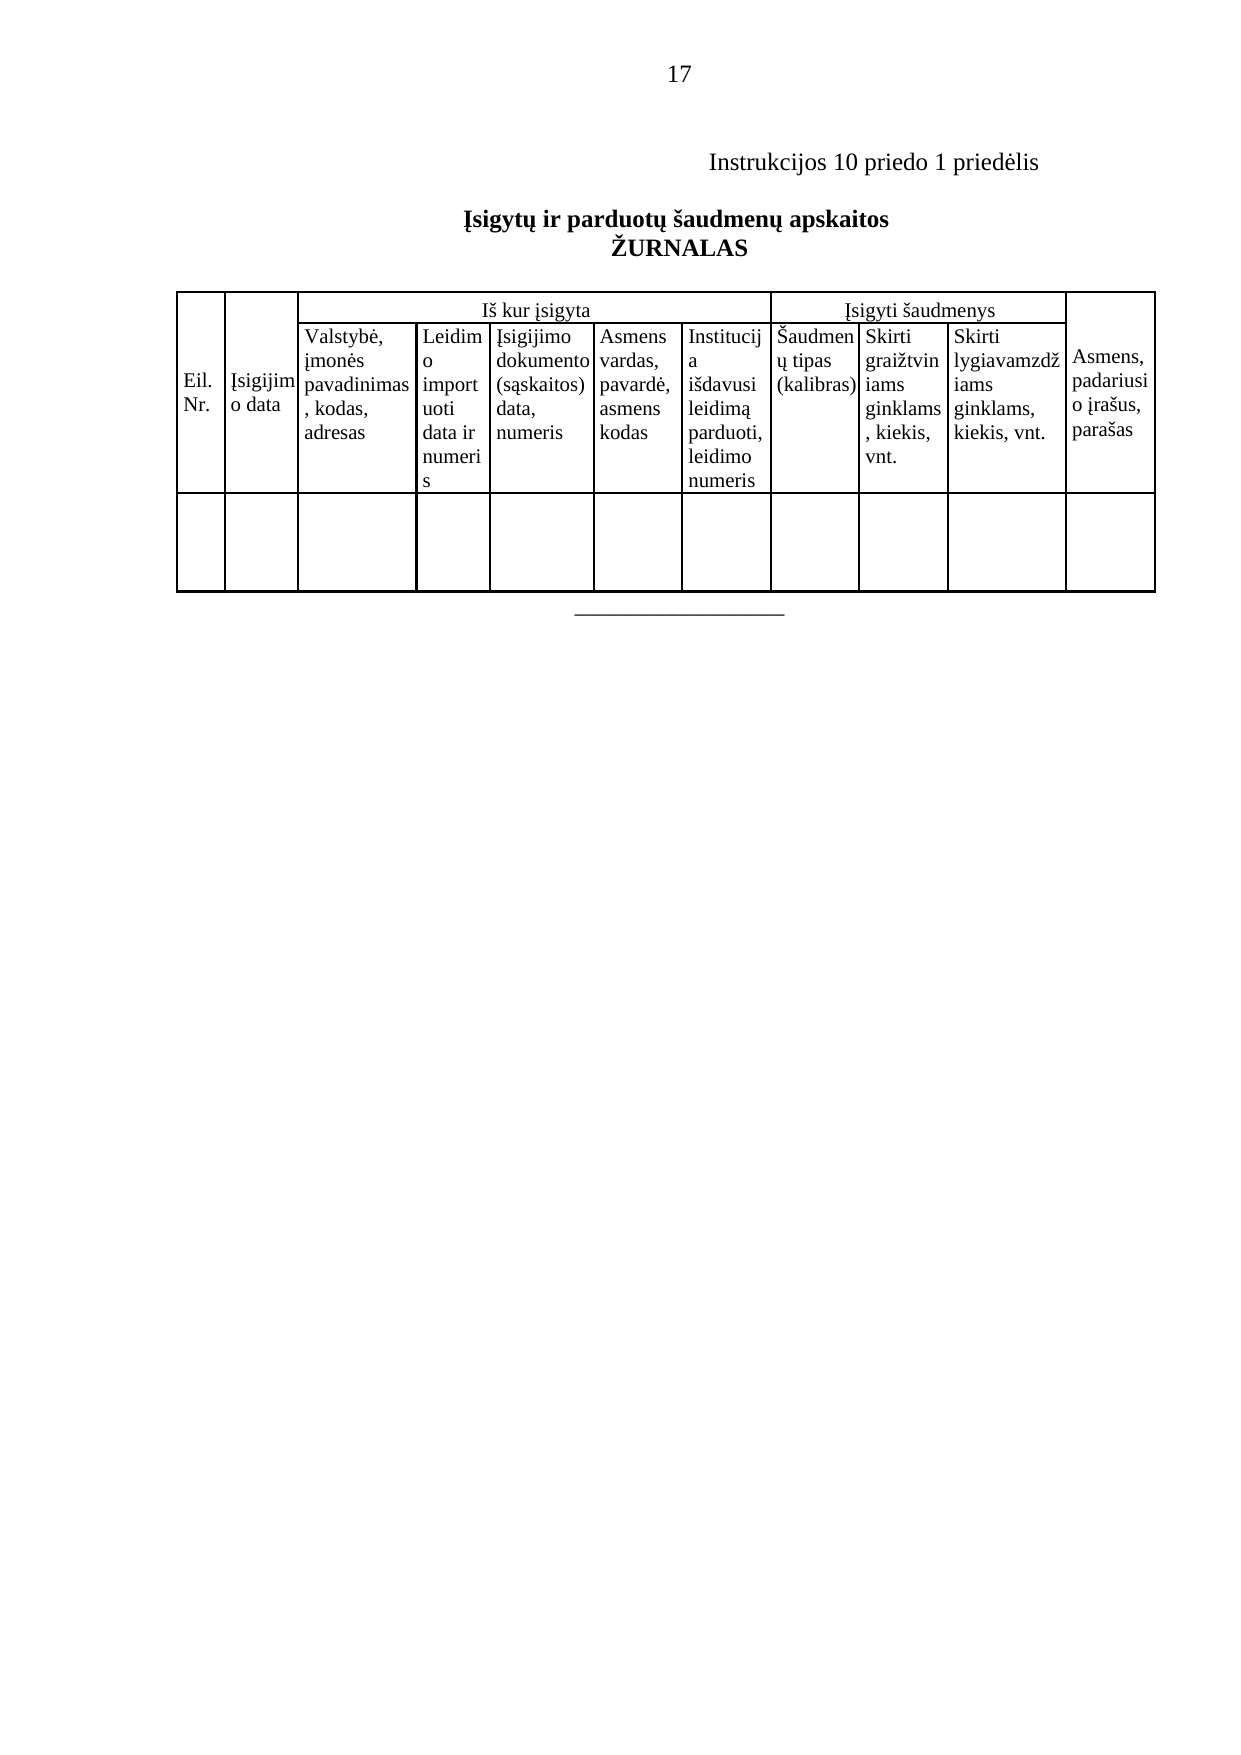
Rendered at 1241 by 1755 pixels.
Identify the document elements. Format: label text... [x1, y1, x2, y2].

table_header Asmens, padariusio įrašus, parašas [1067, 293, 1154, 492]
table_cell [949, 494, 1065, 590]
table_cell Leidimo importuoti data ir numeris [418, 324, 489, 492]
text ŽURNALAS [177, 233, 1181, 262]
text Įsigytų ir parduotų šaudmenų apskaitos [177, 204, 1181, 233]
table_cell [595, 494, 681, 590]
table_cell [683, 494, 770, 590]
table_cell [491, 494, 593, 590]
table_cell [1067, 494, 1154, 590]
table_cell Skirti graižtviniams ginklams, kiekis, vnt. [860, 324, 947, 492]
table_cell [226, 494, 297, 590]
table_cell [418, 494, 489, 590]
table_cell Asmens vardas, pavardė, asmens kodas [595, 324, 681, 492]
table_cell [299, 494, 415, 590]
table_header Įsigijimo data [226, 293, 297, 492]
table_cell Įsigijimo dokumento (sąskaitos) data, numeris [491, 324, 593, 492]
table_cell [178, 494, 224, 590]
text ______________ [177, 592, 1181, 621]
table_header Eil. Nr. [178, 293, 224, 492]
table_cell Šaudmenų tipas (kalibras) [772, 324, 858, 492]
table_header Iš kur įsigyta [299, 293, 770, 322]
table_cell [860, 494, 947, 590]
text Instrukcijos 10 priedo 1 priedėlis [177, 147, 1181, 176]
table_cell Skirti lygiavamzdžiams ginklams, kiekis, vnt. [949, 324, 1065, 492]
table_cell [772, 494, 858, 590]
table_cell Institucija išdavusi leidimą parduoti, leidimo numeris [683, 324, 770, 492]
table_header Įsigyti šaudmenys [772, 293, 1065, 322]
table_cell Valstybė, įmonės pavadinimas, kodas, adresas [299, 324, 415, 492]
